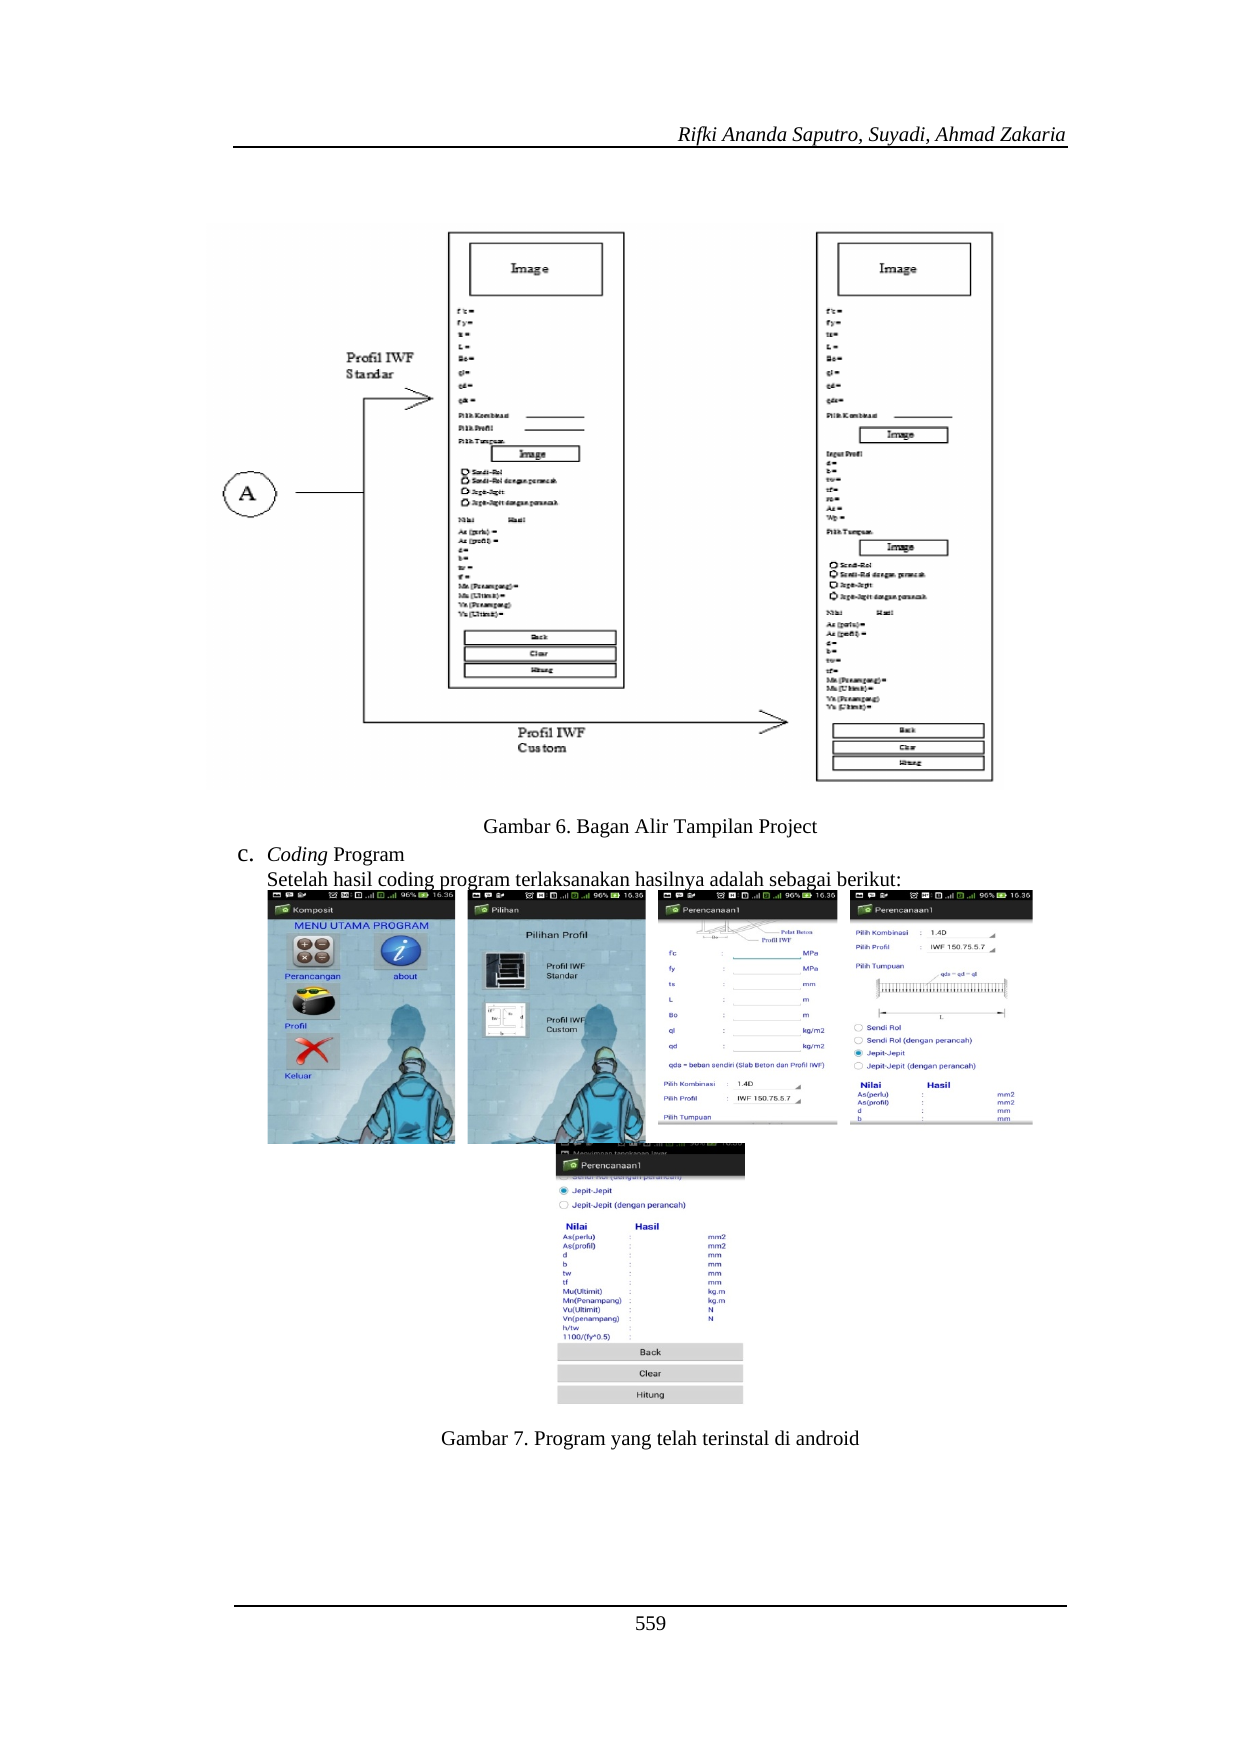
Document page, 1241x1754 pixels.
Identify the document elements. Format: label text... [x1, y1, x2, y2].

text Gambar 7. Program yang telah terinstal di android [237, 1426, 1063, 1450]
picture [267, 890, 456, 1144]
picture [206, 223, 1004, 790]
picture [850, 890, 1033, 1144]
list Setelah hasil coding program terlaksanakan hasilnya adalah sebagai berikut: [267, 866, 1063, 891]
picture [467, 890, 838, 1427]
list Coding Program [237, 838, 1063, 866]
text Gambar 6. Bagan Alir Tampilan Project [237, 814, 1063, 838]
